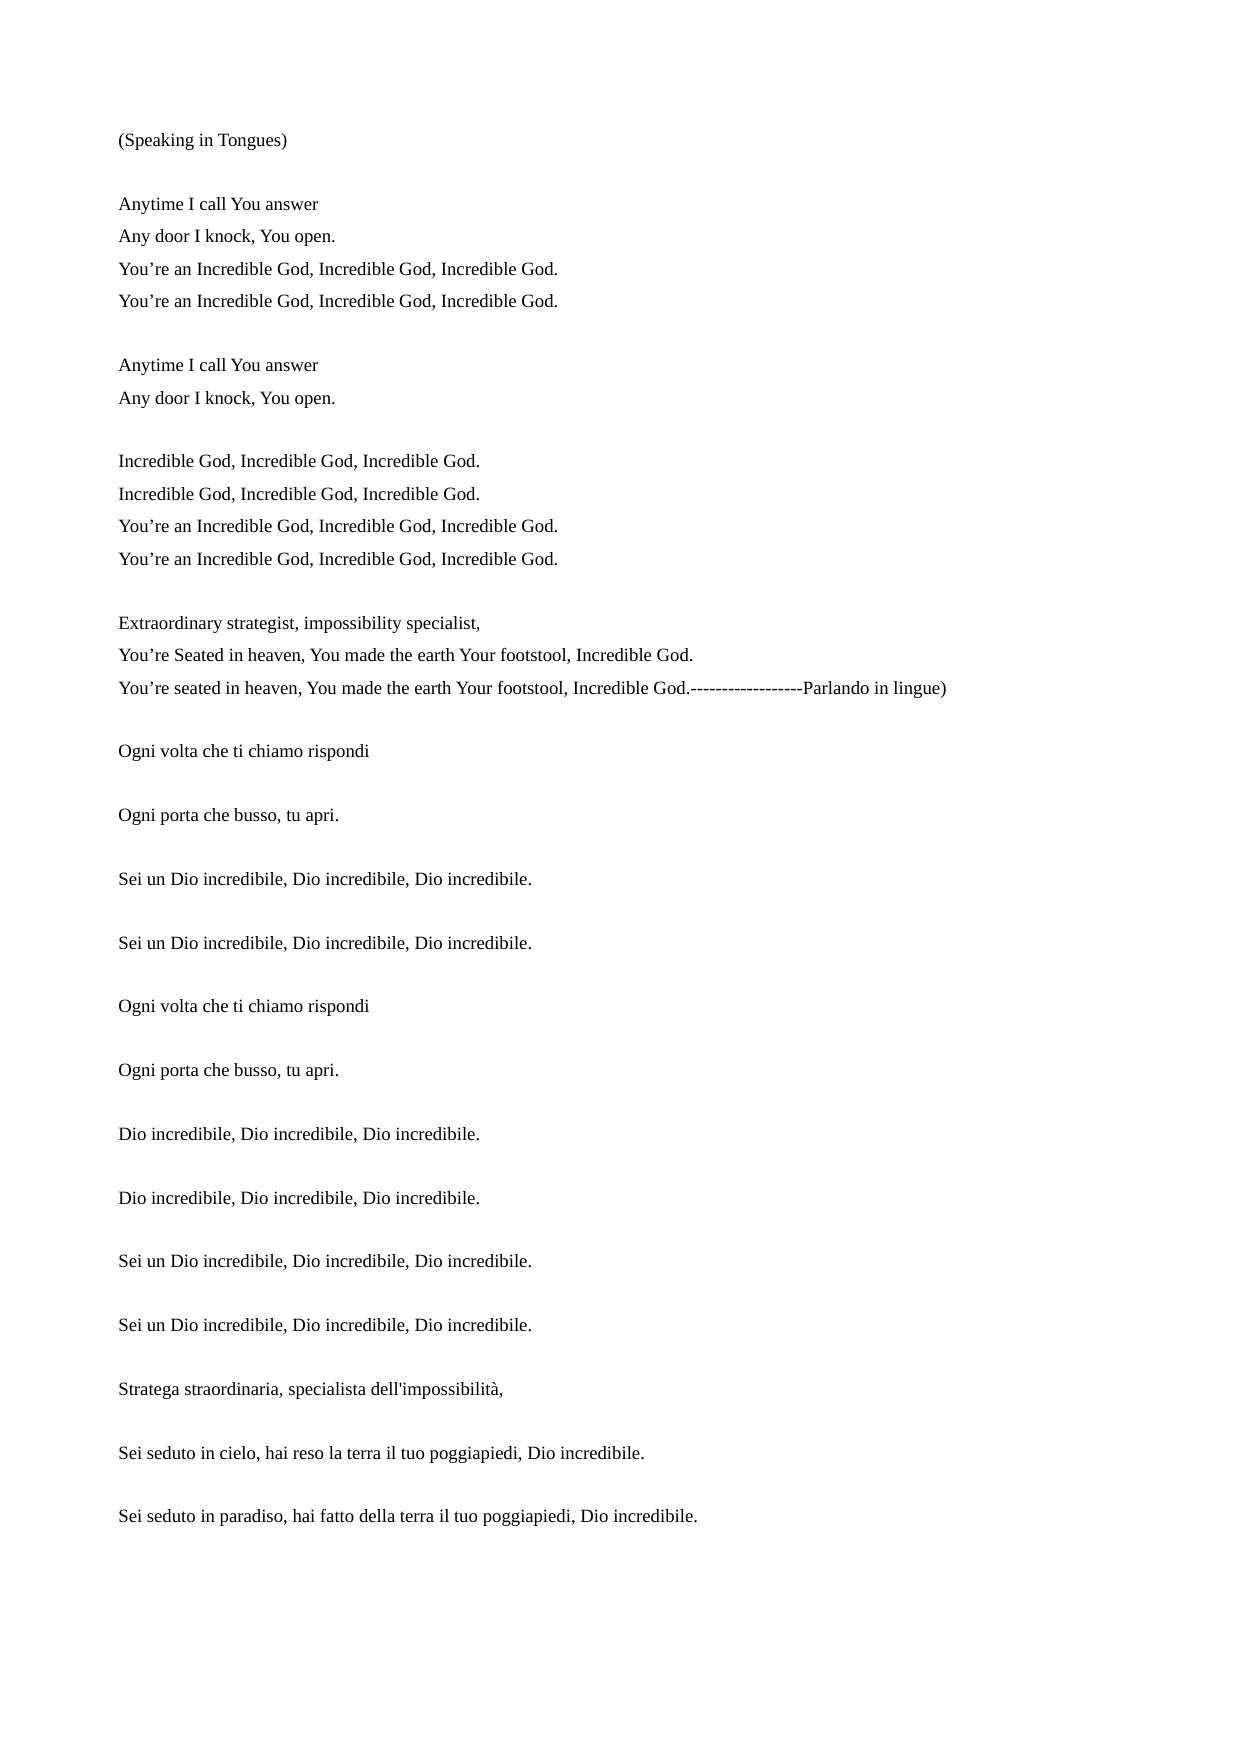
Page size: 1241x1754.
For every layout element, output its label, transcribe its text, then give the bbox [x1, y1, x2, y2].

text Sei un Dio incredibile, Dio incredibile, Dio incredibile. [118, 1239, 1122, 1272]
text Sei seduto in paradiso, hai fatto della terra il tuo poggiapiedi, Dio incredibile. [118, 1494, 1122, 1527]
text Ogni porta che busso, tu apri. [118, 1048, 1122, 1081]
text Sei un Dio incredibile, Dio incredibile, Dio incredibile. [118, 1303, 1122, 1336]
text Extraordinary strategist, impossibility specialist, You’re Seated in heaven, You made the earth Your footstool, Incredible God. You’re seated in heaven, You made the earth Your footstool, Incredible God.------------------Parlando in lingue) [118, 601, 1122, 698]
text Ogni volta che ti chiamo rispondi [118, 984, 1122, 1017]
text Ogni volta che ti chiamo rispondi [118, 729, 1122, 762]
text (Speaking in Tongues) [118, 118, 1122, 151]
text Sei un Dio incredibile, Dio incredibile, Dio incredibile. [118, 921, 1122, 953]
text Dio incredibile, Dio incredibile, Dio incredibile. [118, 1112, 1122, 1144]
text Incredible God, Incredible God, Incredible God. Incredible God, Incredible God, Incredible God. You’re an Incredible God, Incredible God, Incredible God. You’re an Incredible God, Incredible God, Incredible God. [118, 439, 1122, 569]
text Anytime I call You answer Any door I knock, You open. You’re an Incredible God, Incredible God, Incredible God. You’re an Incredible God, Incredible God, Incredible God. [118, 182, 1122, 312]
text Dio incredibile, Dio incredibile, Dio incredibile. [118, 1176, 1122, 1208]
text Anytime I call You answer Any door I knock, You open. [118, 343, 1122, 408]
text Stratega straordinaria, specialista dell'impossibilità, [118, 1367, 1122, 1399]
text Sei un Dio incredibile, Dio incredibile, Dio incredibile. [118, 857, 1122, 889]
text Ogni porta che busso, tu apri. [118, 793, 1122, 826]
text Sei seduto in cielo, hai reso la terra il tuo poggiapiedi, Dio incredibile. [118, 1431, 1122, 1463]
